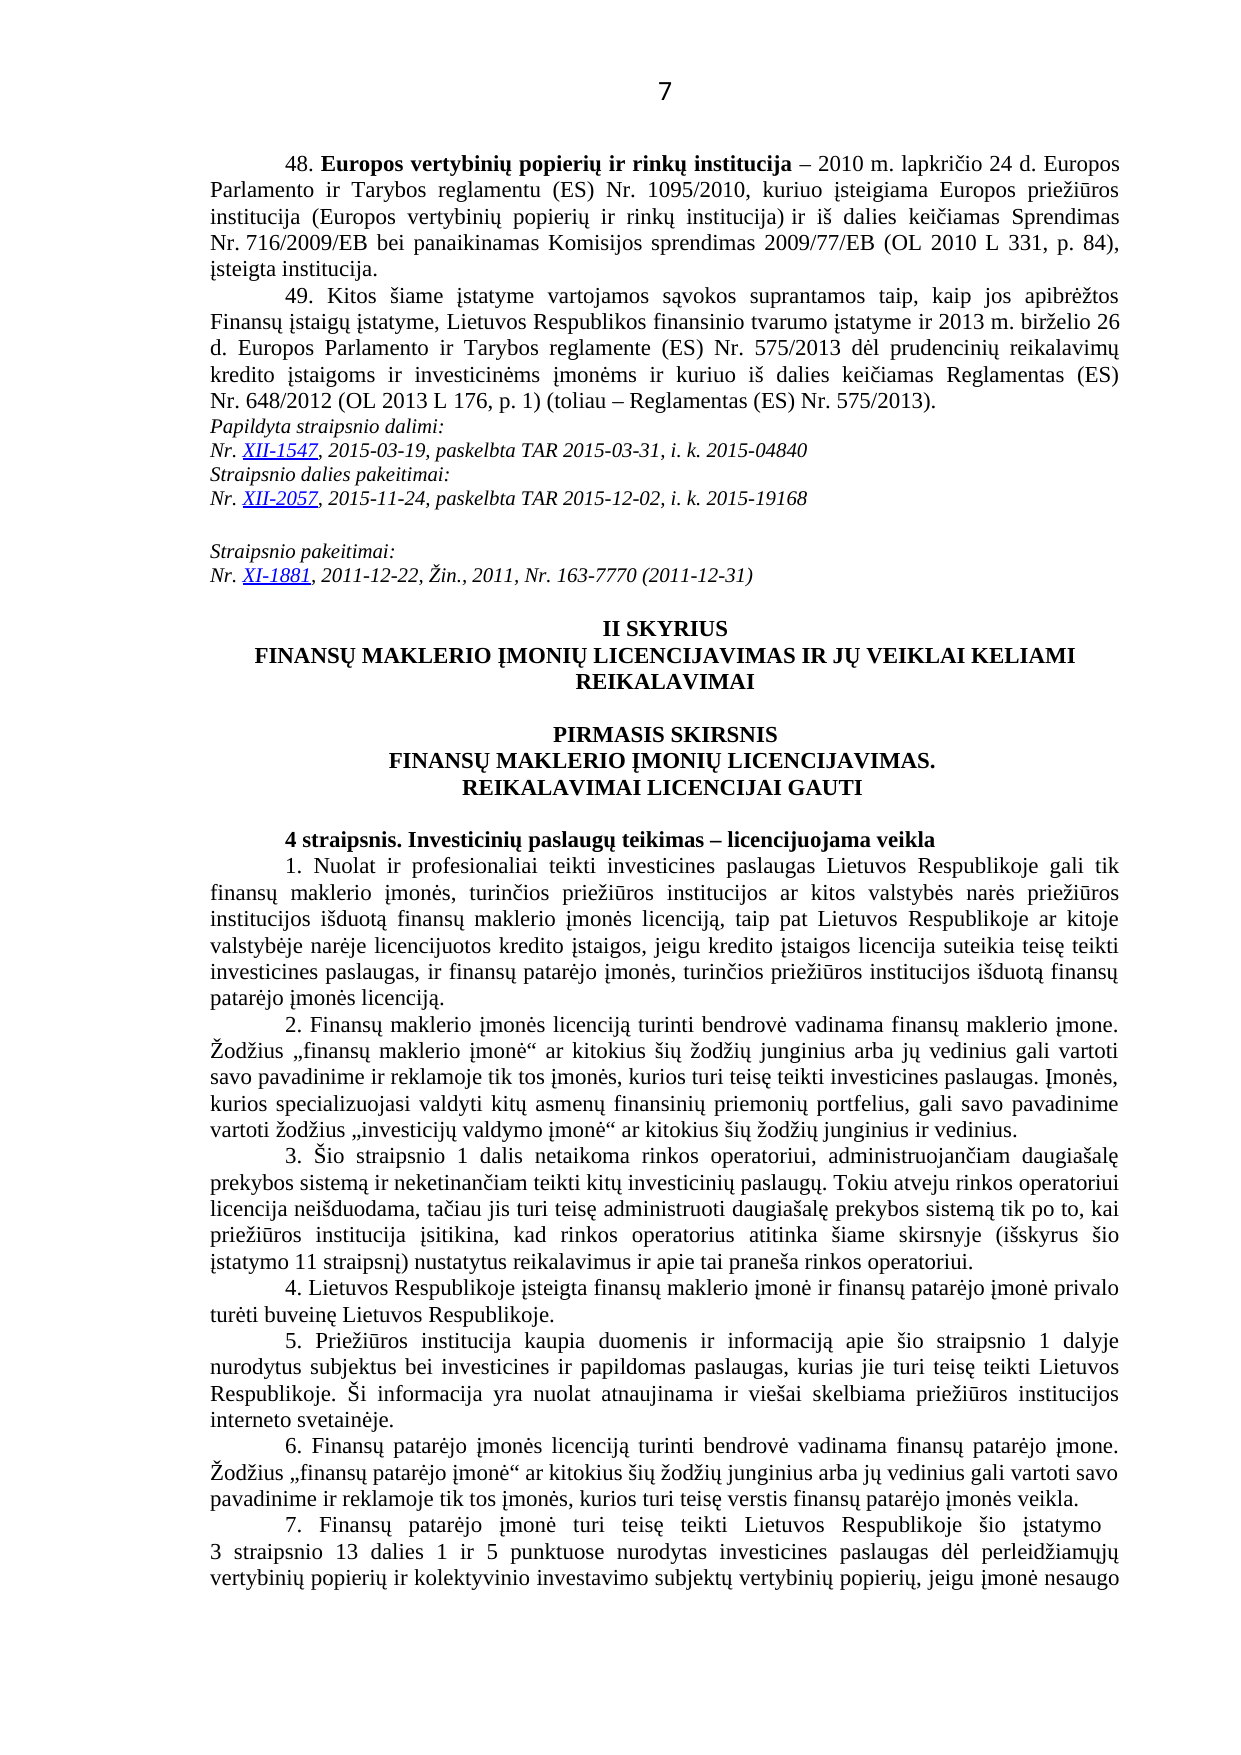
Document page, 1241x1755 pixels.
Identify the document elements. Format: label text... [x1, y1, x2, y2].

text Straipsnio dalies pakeitimai: [210, 462, 1120, 486]
text REIKALAVIMAI LICENCIJAI GAUTI [210, 773, 1120, 800]
text 48. Europos vertybinių popierių ir rinkų institucija – 2010 m. lapkričio 24 d. Europos Parlamento ir Tarybos reglamentu (ES) Nr. 1095/2010, kuriuo įsteigiama Europos priežiūros institucija (Europos vertybinių popierių ir rinkų institucija) ir iš dalies keičiamas Sprendimas Nr. 716/2009/EB bei panaikinamas Komisijos sprendimas 2009/77/EB (OL 2010 L 331, p. 84), įsteigta institucija. [210, 150, 1120, 282]
text 3. Šio straipsnio 1 dalis netaikoma rinkos operatoriui, administruojančiam daugiašalę prekybos sistemą ir neketinančiam teikti kitų investicinių paslaugų. Tokiu atveju rinkos operatoriui licencija neišduodama, tačiau jis turi teisę administruoti daugiašalę prekybos sistemą tik po to, kai priežiūros institucija įsitikina, kad rinkos operatorius atitinka šiame skirsnyje (išskyrus šio įstatymo 11 straipsnį) nustatytus reikalavimus ir apie tai praneša rinkos operatoriui. [210, 1142, 1120, 1274]
text PIRMASIS SKIRSNIS FINANSŲ MAKLERIO ĮMONIŲ LICENCIJAVIMAS. [210, 721, 1120, 773]
text 1. Nuolat ir profesionaliai teikti investicines paslaugas Lietuvos Respublikoje gali tik finansų maklerio įmonės, turinčios priežiūros institucijos ar kitos valstybės narės priežiūros institucijos išduotą finansų maklerio įmonės licenciją, taip pat Lietuvos Respublikoje ar kitoje valstybėje narėje licencijuotos kredito įstaigos, jeigu kredito įstaigos licencija suteikia teisę teikti investicines paslaugas, ir finansų patarėjo įmonės, turinčios priežiūros institucijos išduotą finansų patarėjo įmonės licenciją. [210, 853, 1120, 1011]
text II SKYRIUS [210, 615, 1120, 642]
text FINANSŲ MAKLERIO ĮMONIŲ LICENCIJAVIMAS IR JŲ VEIKLAI KELIAMI REIKALAVIMAI [210, 642, 1120, 694]
text Straipsnio pakeitimai: [210, 538, 1120, 563]
text 7. Finansų patarėjo įmonė turi teisę teikti Lietuvos Respublikoje šio įstatymo 3 straipsnio 13 dalies 1 ir 5 punktuose nurodytas investicines paslaugas dėl perleidžiamųjų vertybinių popierių ir kolektyvinio investavimo subjektų vertybinių popierių, jeigu įmonė nesaugo [210, 1511, 1120, 1591]
text Papildyta straipsnio dalimi: [210, 413, 1120, 438]
text 5. Priežiūros institucija kaupia duomenis ir informaciją apie šio straipsnio 1 dalyje nurodytus subjektus bei investicines ir papildomas paslaugas, kurias jie turi teisę teikti Lietuvos Respublikoje. Ši informacija yra nuolat atnaujinama ir viešai skelbiama priežiūros institucijos interneto svetainėje. [210, 1327, 1120, 1432]
text 6. Finansų patarėjo įmonės licenciją turinti bendrovė vadinama finansų patarėjo įmone. Žodžius „finansų patarėjo įmonė“ ar kitokius šių žodžių junginius arba jų vedinius gali vartoti savo pavadinime ir reklamoje tik tos įmonės, kurios turi teisę verstis finansų patarėjo įmonės veikla. [210, 1432, 1120, 1511]
text Nr. XII-1547, 2015-03-19, paskelbta TAR 2015-03-31, i. k. 2015-04840 [210, 438, 1120, 462]
text Nr. XII-2057, 2015-11-24, paskelbta TAR 2015-12-02, i. k. 2015-19168 [210, 486, 1120, 510]
text 49. Kitos šiame įstatyme vartojamos sąvokos suprantamos taip, kaip jos apibrėžtos Finansų įstaigų įstatyme, Lietuvos Respublikos finansinio tvarumo įstatyme ir 2013 m. birželio 26 d. Europos Parlamento ir Tarybos reglamente (ES) Nr. 575/2013 dėl prudencinių reikalavimų kredito įstaigoms ir investicinėms įmonėms ir kuriuo iš dalies keičiamas Reglamentas (ES) Nr. 648/2012 (OL 2013 L 176, p. 1) (toliau – Reglamentas (ES) Nr. 575/2013). [210, 282, 1120, 413]
text 4. Lietuvos Respublikoje įsteigta finansų maklerio įmonė ir finansų patarėjo įmonė privalo turėti buveinę Lietuvos Respublikoje. [210, 1274, 1120, 1327]
text 2. Finansų maklerio įmonės licenciją turinti bendrovė vadinama finansų maklerio įmone. Žodžius „finansų maklerio įmonė“ ar kitokius šių žodžių junginius arba jų vedinius gali vartoti savo pavadinime ir reklamoje tik tos įmonės, kurios turi teisę teikti investicines paslaugas. Įmonės, kurios specializuojasi valdyti kitų asmenų finansinių priemonių portfelius, gali savo pavadinime vartoti žodžius „investicijų valdymo įmonė“ ar kitokius šių žodžių junginius ir vedinius. [210, 1011, 1120, 1142]
text 4 straipsnis. Investicinių paslaugų teikimas – licencijuojama veikla [210, 826, 1120, 853]
text Nr. XI-1881, 2011-12-22, Žin., 2011, Nr. 163-7770 (2011-12-31) [210, 563, 1120, 587]
